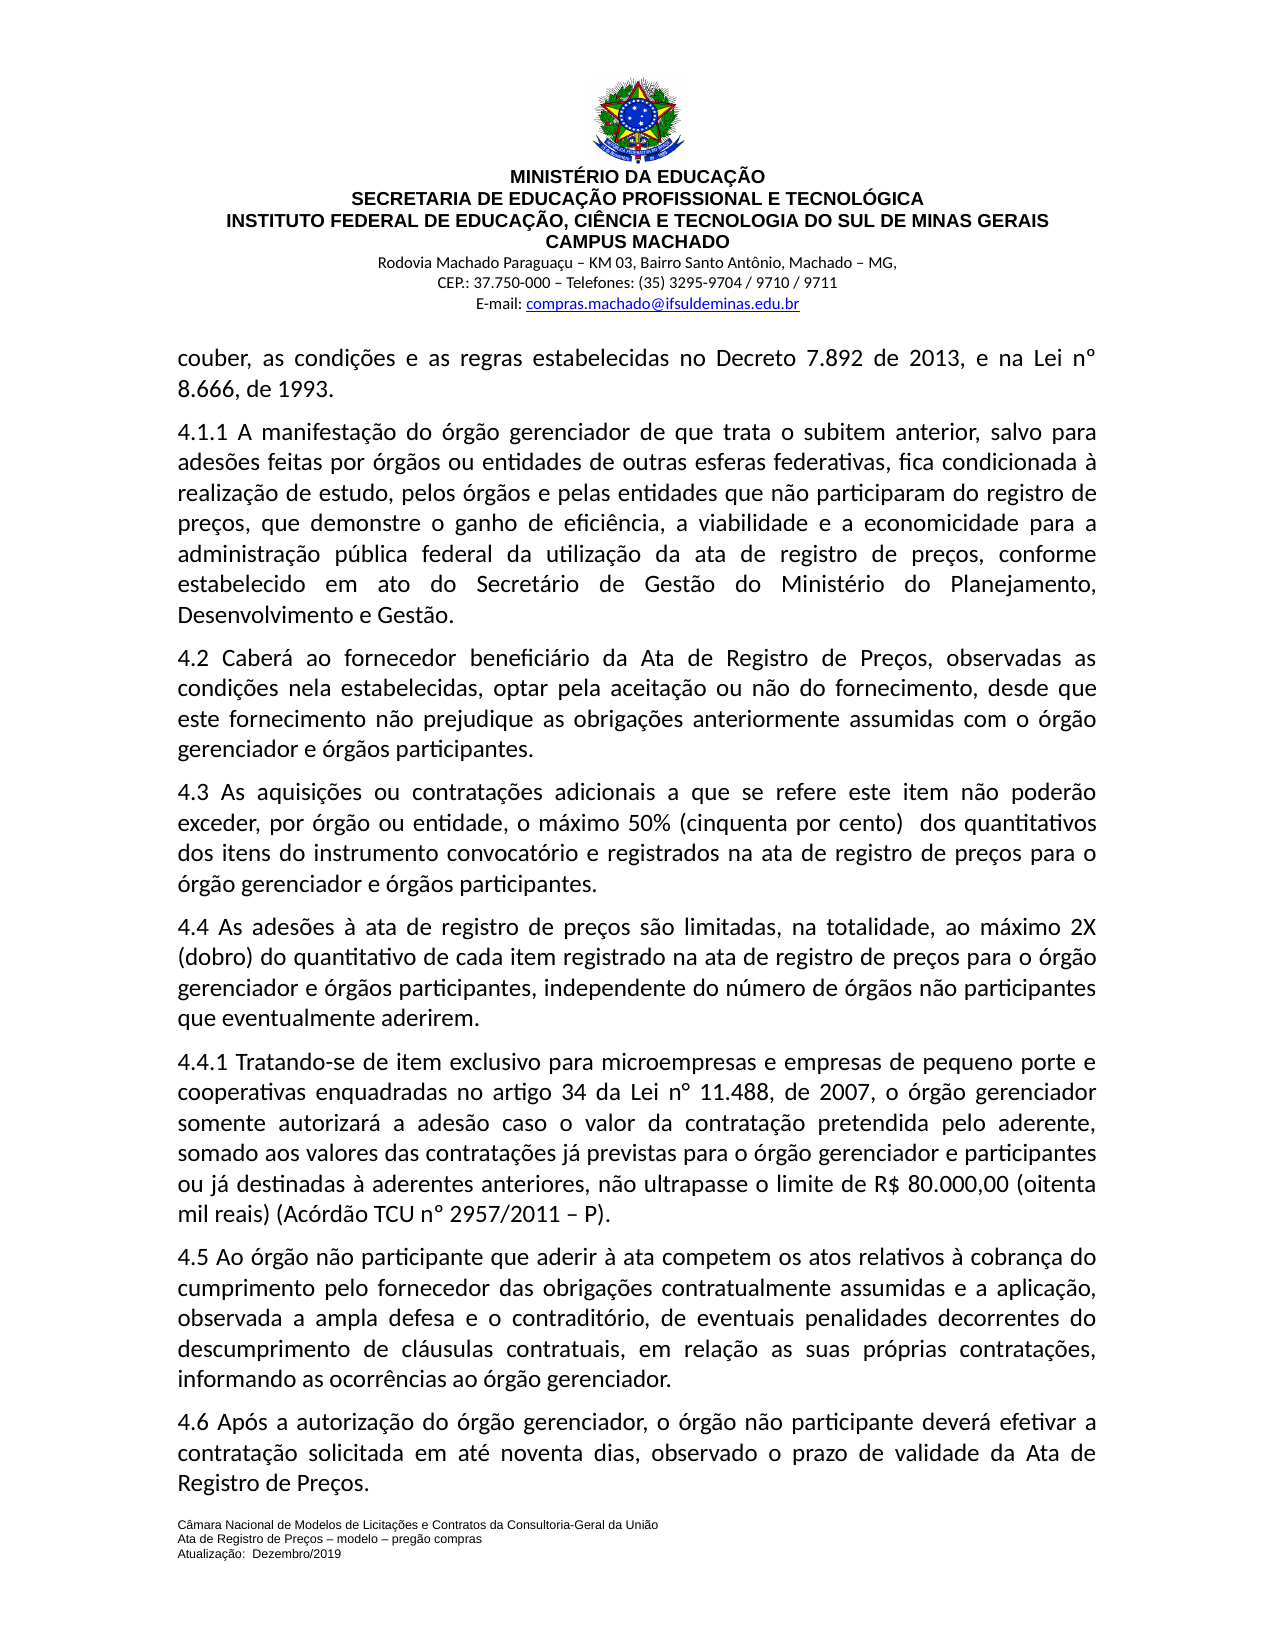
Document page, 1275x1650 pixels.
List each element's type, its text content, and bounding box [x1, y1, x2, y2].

list 4.4.1 Tratando-se de item exclusivo para microempresas e empresas de pequeno porte e cooperativas enquadradas no artigo 34 da Lei n° 11.488, de 2007, o órgão gerenciador somente autorizará a adesão caso o valor da contratação pretendida pelo aderente, somado aos valores das contratações já previstas para o órgão gerenciador e participantes ou já destinadas à aderentes anteriores, não ultrapasse o limite de R$ 80.000,00 (oitenta mil reais) (Acórdão TCU nº 2957/2011 – P). [177, 1046, 1098, 1229]
list 4.2 Caberá ao fornecedor beneficiário da Ata de Registro de Preços, observadas as condições nela estabelecidas, optar pela aceitação ou não do fornecimento, desde que este fornecimento não prejudique as obrigações anteriormente assumidas com o órgão gerenciador e órgãos participantes. [177, 642, 1098, 764]
list 4.5 Ao órgão não participante que aderir à ata competem os atos relativos à cobrança do cumprimento pelo fornecedor das obrigações contratualmente assumidas e a aplicação, observada a ampla defesa e o contraditório, de eventuais penalidades decorrentes do descumprimento de cláusulas contratuais, em relação as suas próprias contratações, informando as ocorrências ao órgão gerenciador. [177, 1241, 1098, 1394]
text couber, as condições e as regras estabelecidas no Decreto 7.892 de 2013, e na Lei nº 8.666, de 1993. [177, 342, 1098, 403]
picture [588, 75, 687, 165]
list 4.4 As adesões à ata de registro de preços são limitadas, na totalidade, ao máximo 2X (dobro) do quantitativo de cada item registrado na ata de registro de preços para o órgão gerenciador e órgãos participantes, independente do número de órgãos não participantes que eventualmente aderirem. [177, 911, 1098, 1033]
list 4.1.1 A manifestação do órgão gerenciador de que trata o subitem anterior, salvo para adesões feitas por órgãos ou entidades de outras esferas federativas, fica condicionada à realização de estudo, pelos órgãos e pelas entidades que não participaram do registro de preços, que demonstre o ganho de eficiência, a viabilidade e a economicidade para a administração pública federal da utilização da ata de registro de preços, conforme estabelecido em ato do Secretário de Gestão do Ministério do Planejamento, Desenvolvimento e Gestão. [177, 416, 1098, 629]
list 4.3 As aquisições ou contratações adicionais a que se refere este item não poderão exceder, por órgão ou entidade, o máximo 50% (cinquenta por cento) dos quantitativos dos itens do instrumento convocatório e registrados na ata de registro de preços para o órgão gerenciador e órgãos participantes. [177, 776, 1098, 898]
list 4.6 Após a autorização do órgão gerenciador, o órgão não participante deverá efetivar a contratação solicitada em até noventa dias, observado o prazo de validade da Ata de Registro de Preços. [177, 1406, 1098, 1498]
